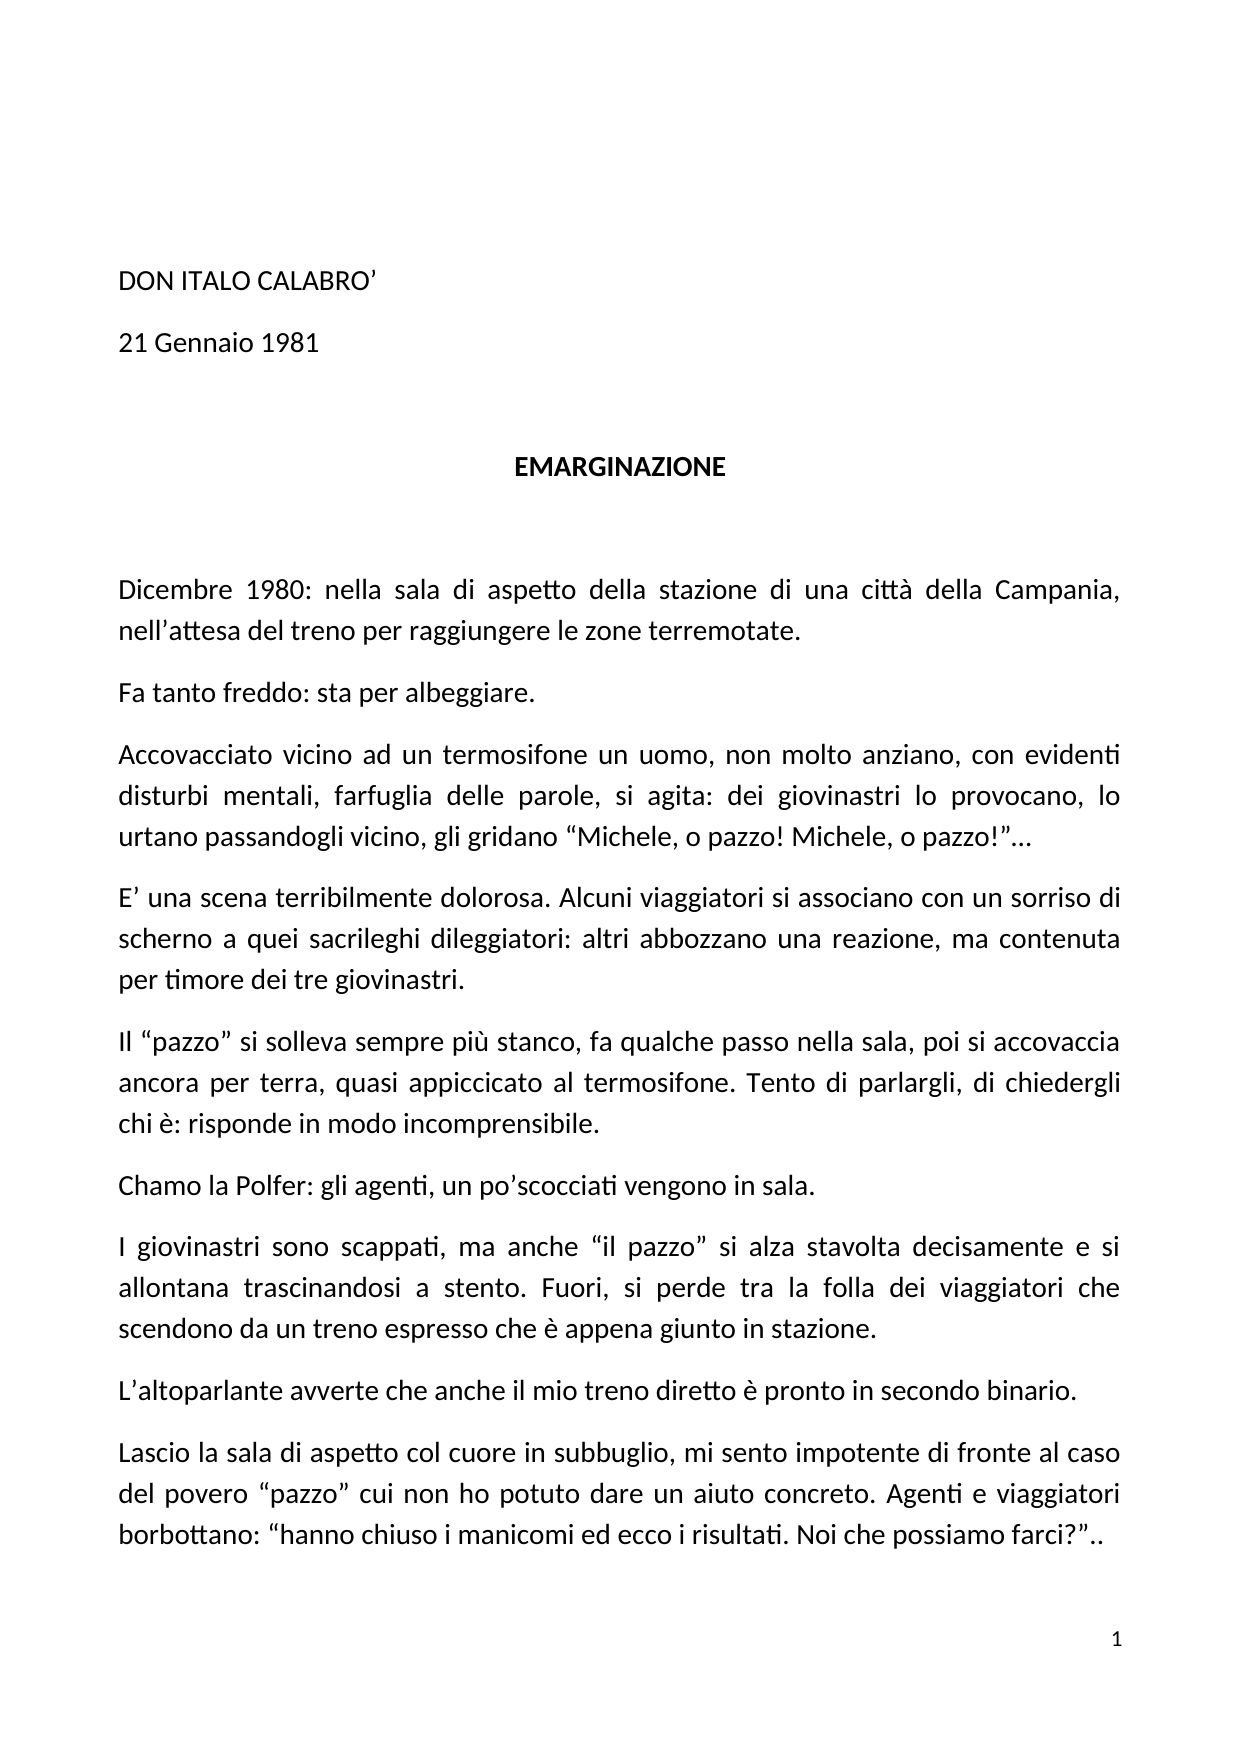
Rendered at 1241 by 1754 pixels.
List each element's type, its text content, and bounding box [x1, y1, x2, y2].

text Lascio la sala di aspetto col cuore in subbuglio, mi sento impotente di fronte al caso del povero “pazzo” cui non ho potuto dare un aiuto concreto. Agenti e viaggiatori borbottano: “hanno chiuso i manicomi ed ecco i risultati. Noi che possiamo farci?”.. [118, 1434, 1122, 1551]
text Dicembre 1980: nella sala di aspetto della stazione di una città della Campania, nell’attesa del treno per raggiungere le zone terremotate. [118, 571, 1122, 648]
text Accovacciato vicino ad un termosifone un uomo, non molto anziano, con evidenti disturbi mentali, farfuglia delle parole, si agita: dei giovinastri lo provocano, lo urtano passandogli vicino, gli gridano “Michele, o pazzo! Michele, o pazzo!”… [118, 736, 1122, 853]
text EMARGINAZIONE [118, 448, 1122, 483]
text Il “pazzo” si solleva sempre più stanco, fa qualche passo nella sala, poi si accovaccia ancora per terra, quasi appiccicato al termosifone. Tento di parlargli, di chiedergli chi è: risponde in modo incomprensibile. [118, 1023, 1122, 1141]
text Fa tanto freddo: sta per albeggiare. [118, 674, 1122, 709]
text I giovinastri sono scappati, ma anche “il pazzo” si alza stavolta decisamente e si allontana trascinandosi a stento. Fuori, si perde tra la folla dei viaggiatori che scendono da un treno espresso che è appena giunto in stazione. [118, 1228, 1122, 1346]
text L’altoparlante avverte che anche il mio treno diretto è pronto in secondo binario. [118, 1372, 1122, 1408]
text E’ una scena terribilmente dolorosa. Alcuni viaggiatori si associano con un sorriso di scherno a quei sacrileghi dileggiatori: altri abbozzano una reazione, ma contenuta per timore dei tre giovinastri. [118, 879, 1122, 997]
text 21 Gennaio 1981 [118, 324, 1122, 360]
text DON ITALO CALABRO’ [118, 262, 1122, 298]
text Chamo la Polfer: gli agenti, un po’scocciati vengono in sala. [118, 1167, 1122, 1202]
